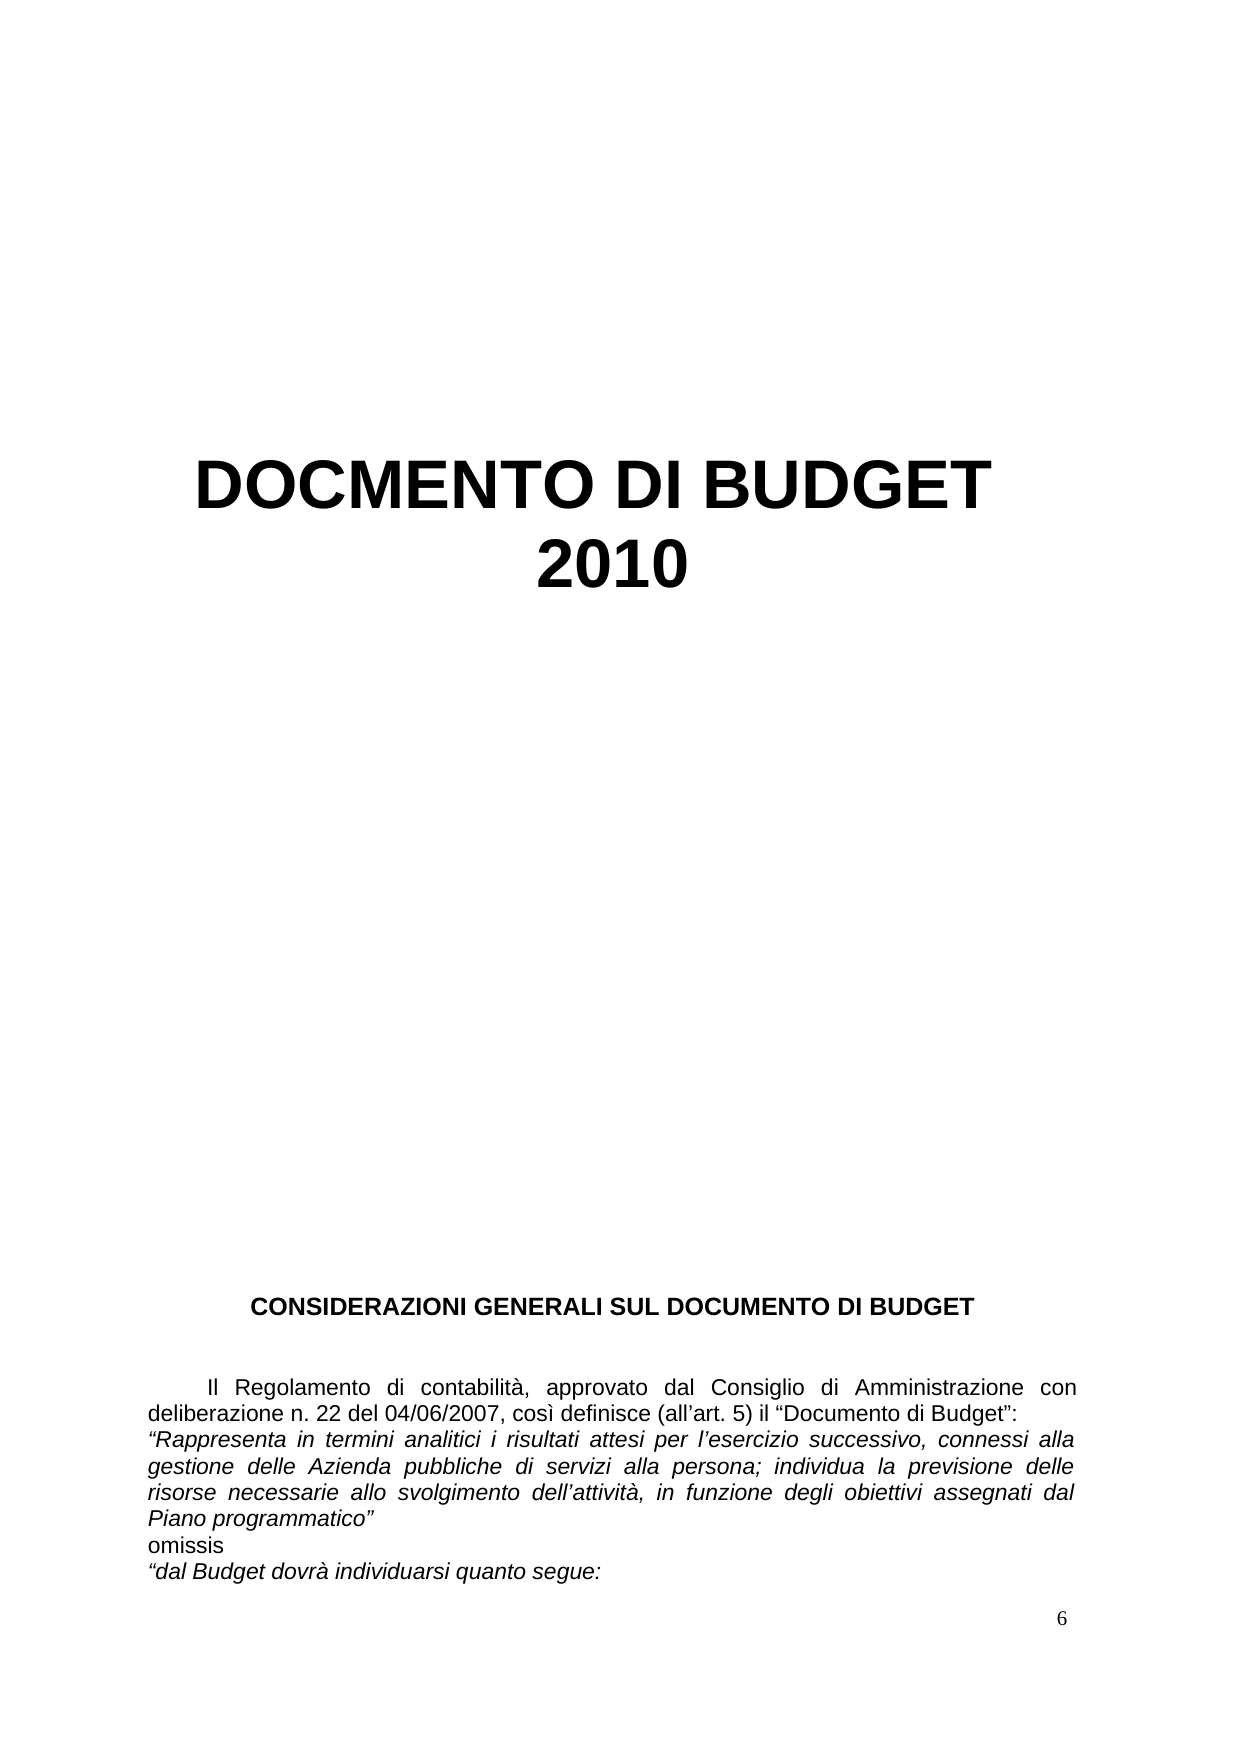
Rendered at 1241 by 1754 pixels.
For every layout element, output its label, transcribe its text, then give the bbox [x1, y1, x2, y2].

text “Rappresenta in termini analitici i risultati attesi per l’esercizio successivo, connessi alla gestione delle Azienda pubbliche di servizi alla persona; individua la previsione delle risorse necessarie allo svolgimento dell’attività, in funzione degli obiettivi assegnati dal Piano programmatico” [148, 1426, 1078, 1532]
text omissis [148, 1532, 1078, 1558]
text Il Regolamento di contabilità, approvato dal Consiglio di Amministrazione con deliberazione n. 22 del 04/06/2007, così definisce (all’art. 5) il “Documento di Budget”: [148, 1373, 1078, 1426]
text CONSIDERAZIONI GENERALI SUL DOCUMENTO DI BUDGET [148, 1292, 1078, 1321]
text “dal Budget dovrà individuarsi quanto segue: [148, 1558, 1078, 1584]
text 2010 [148, 523, 1078, 602]
text DOCMENTO DI BUDGET [148, 444, 1078, 523]
